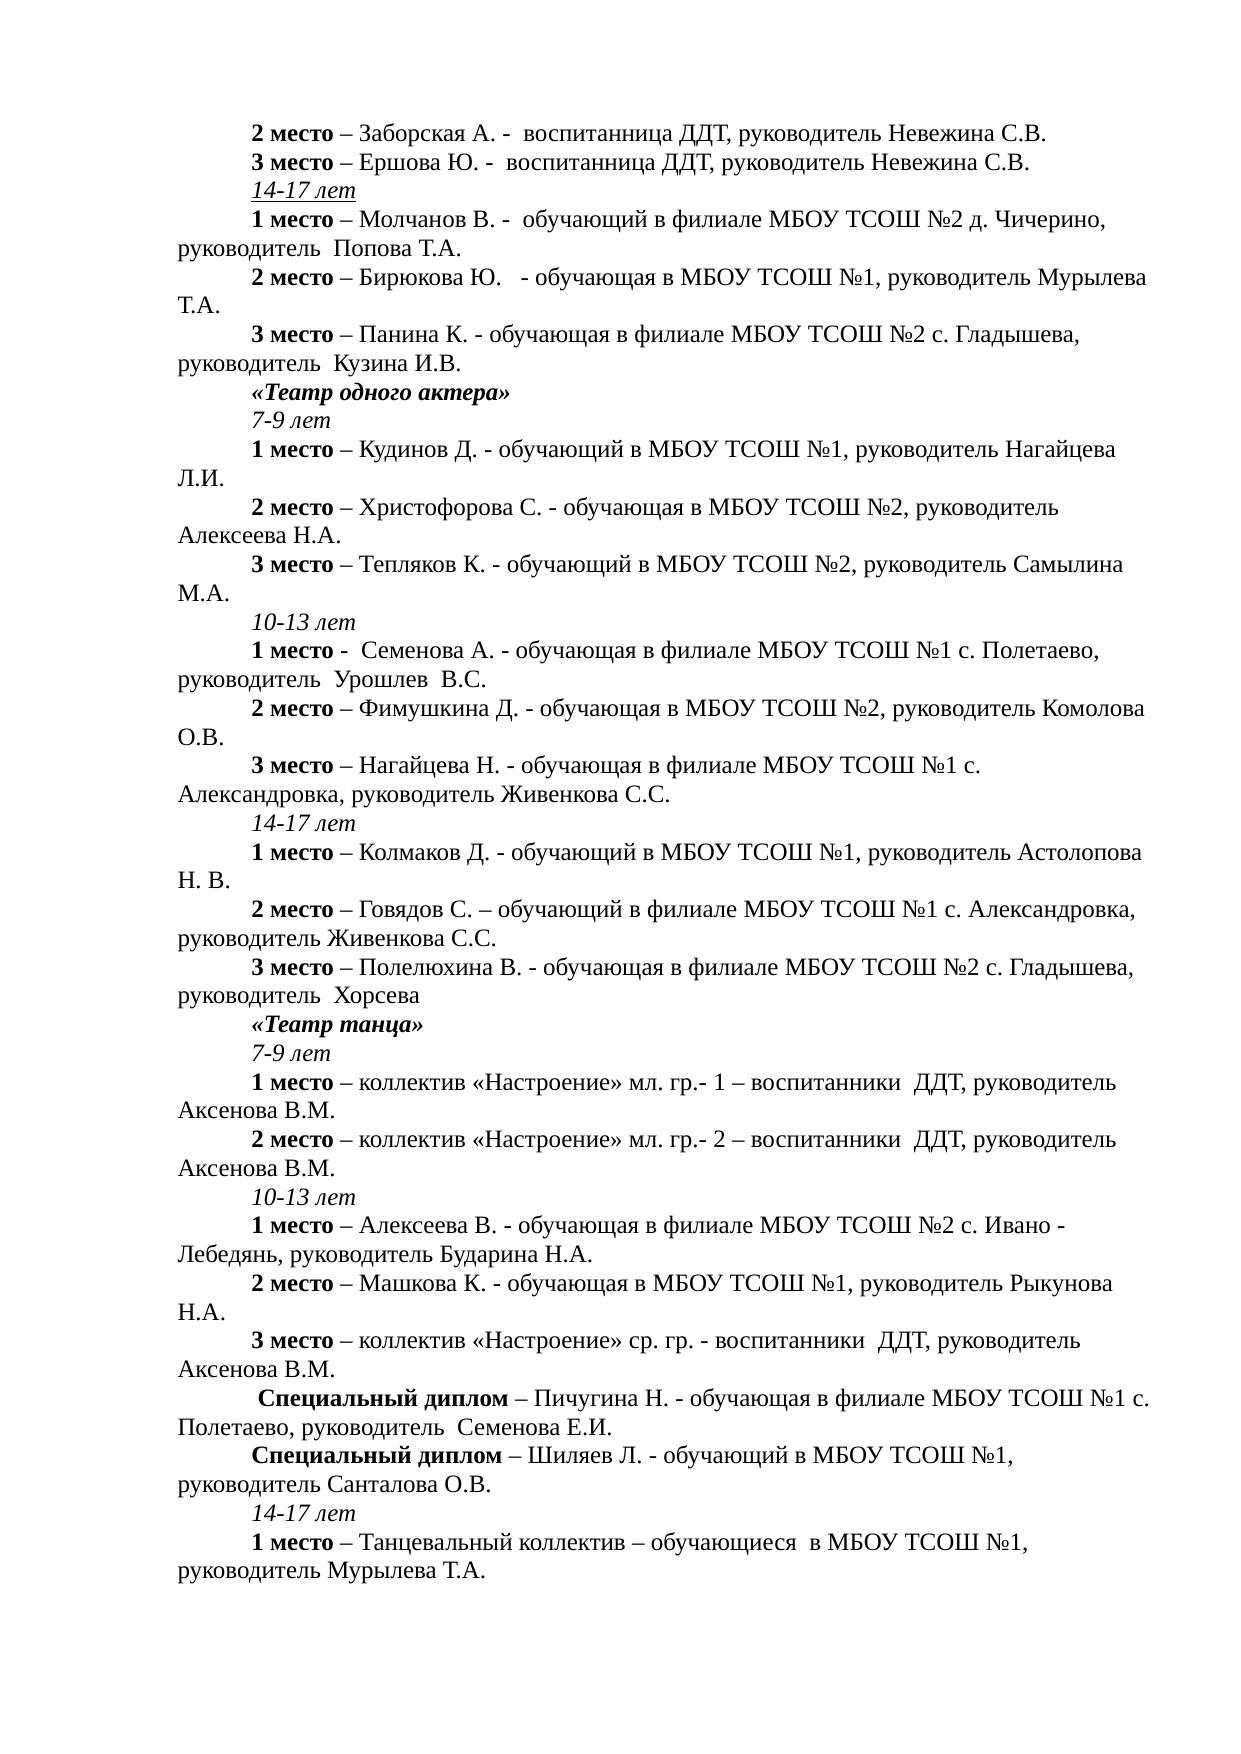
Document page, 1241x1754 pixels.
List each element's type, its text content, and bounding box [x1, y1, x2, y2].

text 7-9 лет [177, 406, 1152, 434]
text 2 место – коллектив «Настроение» мл. гр.- 2 – воспитанники ДДТ, руководитель Аксенова В.М. [177, 1124, 1152, 1182]
text 1 место – Колмаков Д. - обучающий в МБОУ ТСОШ №1, руководитель Астолопова Н. В. [177, 837, 1152, 894]
text 1 место – Молчанов В. - обучающий в филиале МБОУ ТСОШ №2 д. Чичерино, руководитель Попова Т.А. [177, 204, 1152, 262]
text 2 место – Говядов С. – обучающий в филиале МБОУ ТСОШ №1 с. Александровка, руководитель Живенкова С.С. [177, 894, 1152, 952]
text 3 место – Тепляков К. - обучающий в МБОУ ТСОШ №2, руководитель Самылина М.А. [177, 549, 1152, 607]
text 14-17 лет [177, 176, 1152, 204]
text 1 место - Семенова А. - обучающая в филиале МБОУ ТСОШ №1 с. Полетаево, руководитель Урошлев В.С. [177, 636, 1152, 693]
text 3 место – Полелюхина В. - обучающая в филиале МБОУ ТСОШ №2 с. Гладышева, руководитель Хорсева [177, 952, 1152, 1009]
text 2 место – Машкова К. - обучающая в МБОУ ТСОШ №1, руководитель Рыкунова Н.А. [177, 1268, 1152, 1326]
text «Театр танца» [177, 1009, 1152, 1038]
text 1 место – Танцевальный коллектив – обучающиеся в МБОУ ТСОШ №1, руководитель Мурылева Т.А. [177, 1527, 1152, 1584]
text 3 место – Нагайцева Н. - обучающая в филиале МБОУ ТСОШ №1 с. Александровка, руководитель Живенкова С.С. [177, 751, 1152, 808]
text 14-17 лет [177, 808, 1152, 837]
text 14-17 лет [177, 1498, 1152, 1527]
text Специальный диплом – Пичугина Н. - обучающая в филиале МБОУ ТСОШ №1 с. Полетаево, руководитель Семенова Е.И. [177, 1383, 1152, 1441]
text 3 место – Панина К. - обучающая в филиале МБОУ ТСОШ №2 с. Гладышева, руководитель Кузина И.В. [177, 319, 1152, 377]
text 1 место – Кудинов Д. - обучающий в МБОУ ТСОШ №1, руководитель Нагайцева Л.И. [177, 434, 1152, 492]
text 7-9 лет [177, 1038, 1152, 1067]
text «Театр одного актера» [177, 377, 1152, 406]
text 2 место – Фимушкина Д. - обучающая в МБОУ ТСОШ №2, руководитель Комолова О.В. [177, 693, 1152, 751]
text 2 место – Заборская А. - воспитанница ДДТ, руководитель Невежина С.В. [177, 118, 1152, 147]
text 3 место – Ершова Ю. - воспитанница ДДТ, руководитель Невежина С.В. [177, 147, 1152, 176]
text 10-13 лет [177, 607, 1152, 636]
text 2 место – Христофорова С. - обучающая в МБОУ ТСОШ №2, руководитель Алексеева Н.А. [177, 492, 1152, 549]
text Специальный диплом – Шиляев Л. - обучающий в МБОУ ТСОШ №1, руководитель Санталова О.В. [177, 1441, 1152, 1498]
text 1 место – коллектив «Настроение» мл. гр.- 1 – воспитанники ДДТ, руководитель Аксенова В.М. [177, 1067, 1152, 1124]
text 3 место – коллектив «Настроение» ср. гр. - воспитанники ДДТ, руководитель Аксенова В.М. [177, 1326, 1152, 1383]
text 2 место – Бирюкова Ю. - обучающая в МБОУ ТСОШ №1, руководитель Мурылева Т.А. [177, 262, 1152, 319]
text 10-13 лет [177, 1182, 1152, 1211]
text 1 место – Алексеева В. - обучающая в филиале МБОУ ТСОШ №2 с. Ивано - Лебедянь, руководитель Бударина Н.А. [177, 1211, 1152, 1268]
